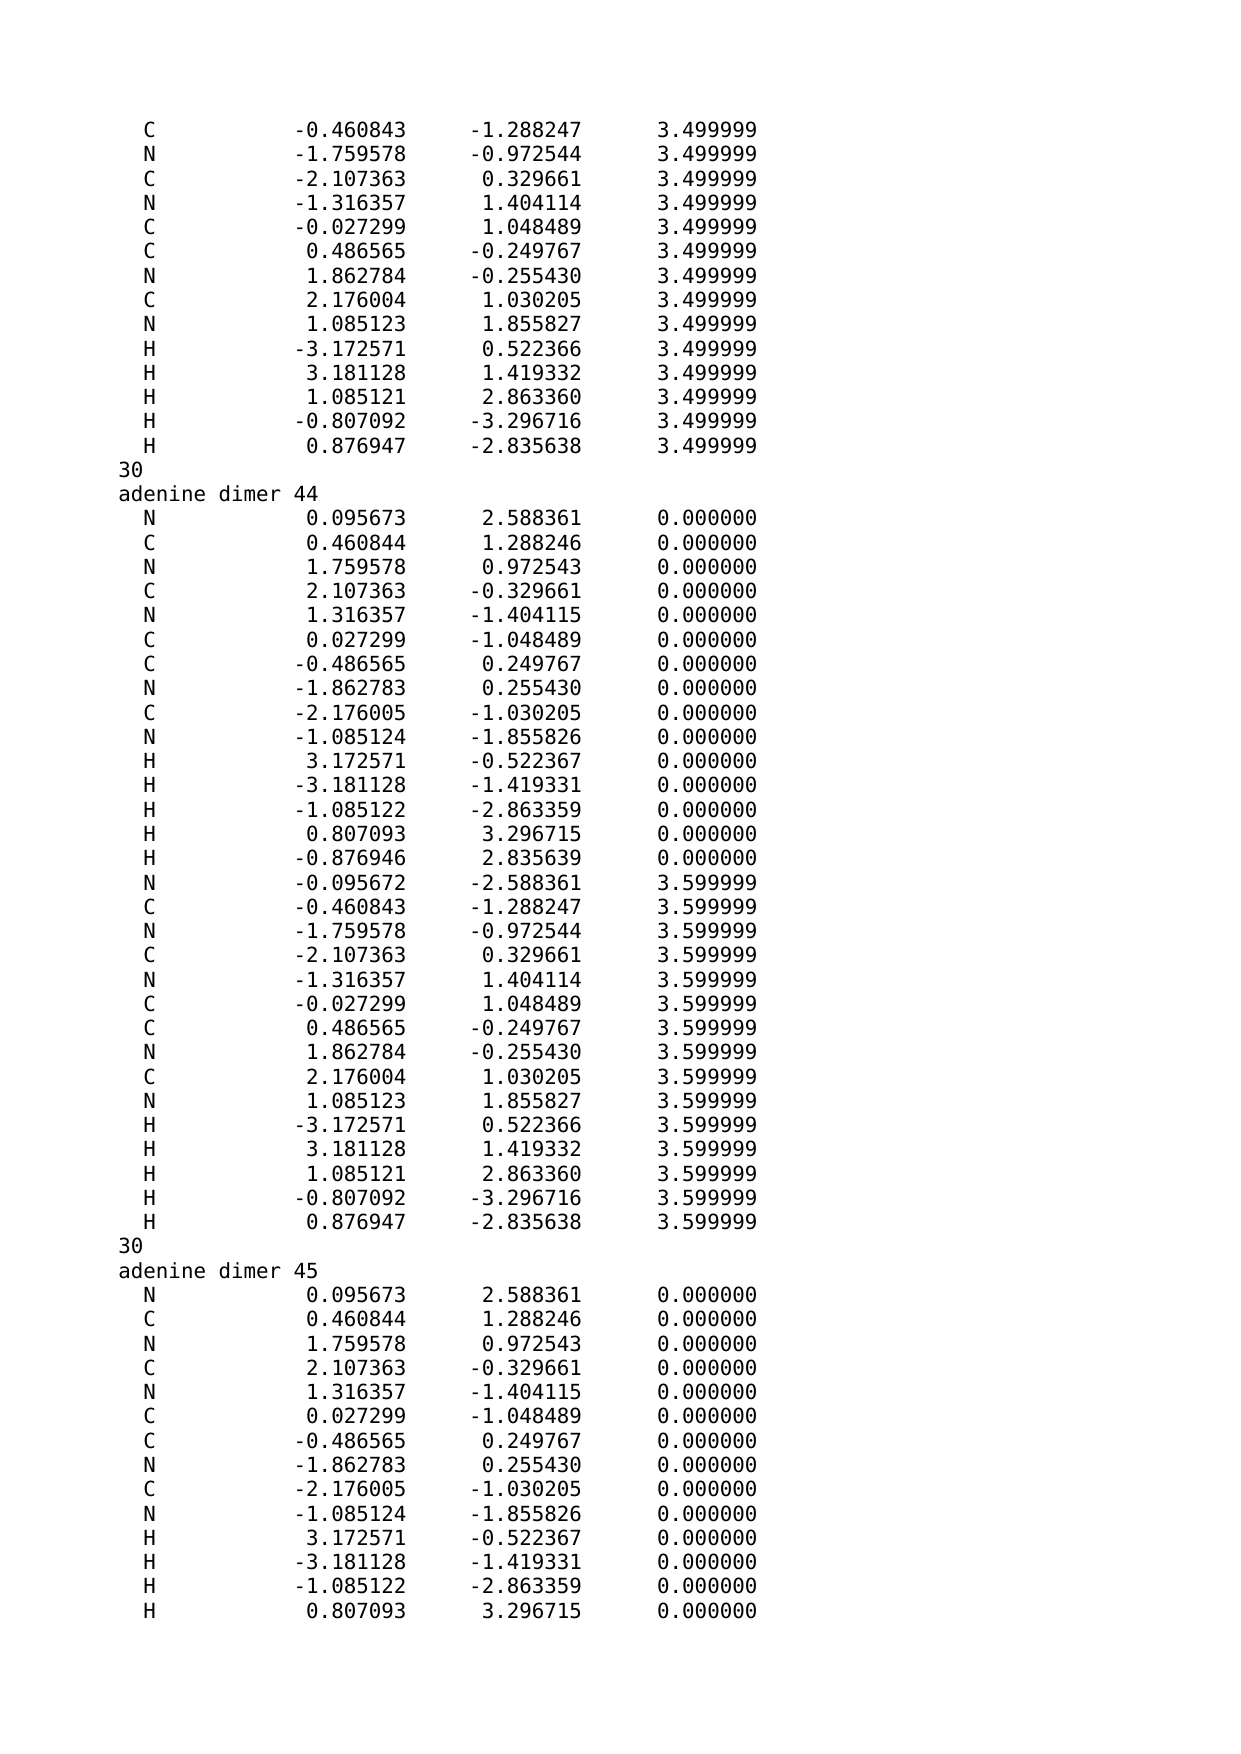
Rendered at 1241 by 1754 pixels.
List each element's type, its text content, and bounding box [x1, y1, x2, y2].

text H 0.876947 -2.835638 3.599999 [118, 1210, 1122, 1234]
text H -3.181128 -1.419331 0.000000 [118, 773, 1122, 798]
text N -1.316357 1.404114 3.499999 [118, 191, 1122, 215]
text N -1.862783 0.255430 0.000000 [118, 676, 1122, 701]
text N -0.095672 -2.588361 3.599999 [118, 871, 1122, 895]
text H 0.807093 3.296715 0.000000 [118, 1599, 1122, 1623]
text C -0.486565 0.249767 0.000000 [118, 1429, 1122, 1453]
text N 1.085123 1.855827 3.599999 [118, 1089, 1122, 1113]
text C -0.027299 1.048489 3.599999 [118, 992, 1122, 1016]
text N 1.759578 0.972543 0.000000 [118, 555, 1122, 579]
text C -0.027299 1.048489 3.499999 [118, 215, 1122, 239]
text H 1.085121 2.863360 3.599999 [118, 1162, 1122, 1186]
text H -3.172571 0.522366 3.599999 [118, 1113, 1122, 1137]
text C 2.107363 -0.329661 0.000000 [118, 1356, 1122, 1380]
text C -2.107363 0.329661 3.599999 [118, 943, 1122, 968]
text adenine dimer 45 [118, 1259, 1122, 1283]
text C -0.460843 -1.288247 3.499999 [118, 118, 1122, 142]
text H 0.876947 -2.835638 3.499999 [118, 434, 1122, 458]
text C 0.460844 1.288246 0.000000 [118, 531, 1122, 555]
text N 0.095673 2.588361 0.000000 [118, 506, 1122, 531]
text N -1.759578 -0.972544 3.499999 [118, 142, 1122, 167]
text H -0.876946 2.835639 0.000000 [118, 846, 1122, 871]
text H 3.181128 1.419332 3.599999 [118, 1137, 1122, 1162]
text H 3.172571 -0.522367 0.000000 [118, 1526, 1122, 1550]
text N 1.759578 0.972543 0.000000 [118, 1332, 1122, 1356]
text H -3.181128 -1.419331 0.000000 [118, 1550, 1122, 1574]
text N -1.085124 -1.855826 0.000000 [118, 1502, 1122, 1526]
text C 2.176004 1.030205 3.499999 [118, 288, 1122, 312]
text H -1.085122 -2.863359 0.000000 [118, 798, 1122, 822]
text N -1.862783 0.255430 0.000000 [118, 1453, 1122, 1477]
text N 0.095673 2.588361 0.000000 [118, 1283, 1122, 1307]
text C -0.460843 -1.288247 3.599999 [118, 895, 1122, 919]
text C 0.027299 -1.048489 0.000000 [118, 628, 1122, 652]
text C -2.176005 -1.030205 0.000000 [118, 1477, 1122, 1502]
text C -2.176005 -1.030205 0.000000 [118, 701, 1122, 725]
text H 0.807093 3.296715 0.000000 [118, 822, 1122, 846]
text C 0.460844 1.288246 0.000000 [118, 1307, 1122, 1332]
text N 1.085123 1.855827 3.499999 [118, 312, 1122, 337]
text H 1.085121 2.863360 3.499999 [118, 385, 1122, 409]
text N 1.862784 -0.255430 3.599999 [118, 1040, 1122, 1065]
text N 1.316357 -1.404115 0.000000 [118, 603, 1122, 628]
text adenine dimer 44 [118, 482, 1122, 506]
text H 3.172571 -0.522367 0.000000 [118, 749, 1122, 773]
text C 2.107363 -0.329661 0.000000 [118, 579, 1122, 603]
text H -0.807092 -3.296716 3.599999 [118, 1186, 1122, 1210]
text N -1.085124 -1.855826 0.000000 [118, 725, 1122, 749]
text N -1.316357 1.404114 3.599999 [118, 968, 1122, 992]
text C -2.107363 0.329661 3.499999 [118, 167, 1122, 191]
text H 3.181128 1.419332 3.499999 [118, 361, 1122, 385]
text H -1.085122 -2.863359 0.000000 [118, 1574, 1122, 1599]
text C 0.486565 -0.249767 3.499999 [118, 239, 1122, 264]
text H -0.807092 -3.296716 3.499999 [118, 409, 1122, 434]
text 30 [118, 1234, 1122, 1259]
text C 0.486565 -0.249767 3.599999 [118, 1016, 1122, 1040]
text N 1.862784 -0.255430 3.499999 [118, 264, 1122, 288]
text C 2.176004 1.030205 3.599999 [118, 1065, 1122, 1089]
text H -3.172571 0.522366 3.499999 [118, 337, 1122, 361]
text C 0.027299 -1.048489 0.000000 [118, 1404, 1122, 1429]
text C -0.486565 0.249767 0.000000 [118, 652, 1122, 676]
text 30 [118, 458, 1122, 482]
text N 1.316357 -1.404115 0.000000 [118, 1380, 1122, 1404]
text N -1.759578 -0.972544 3.599999 [118, 919, 1122, 943]
